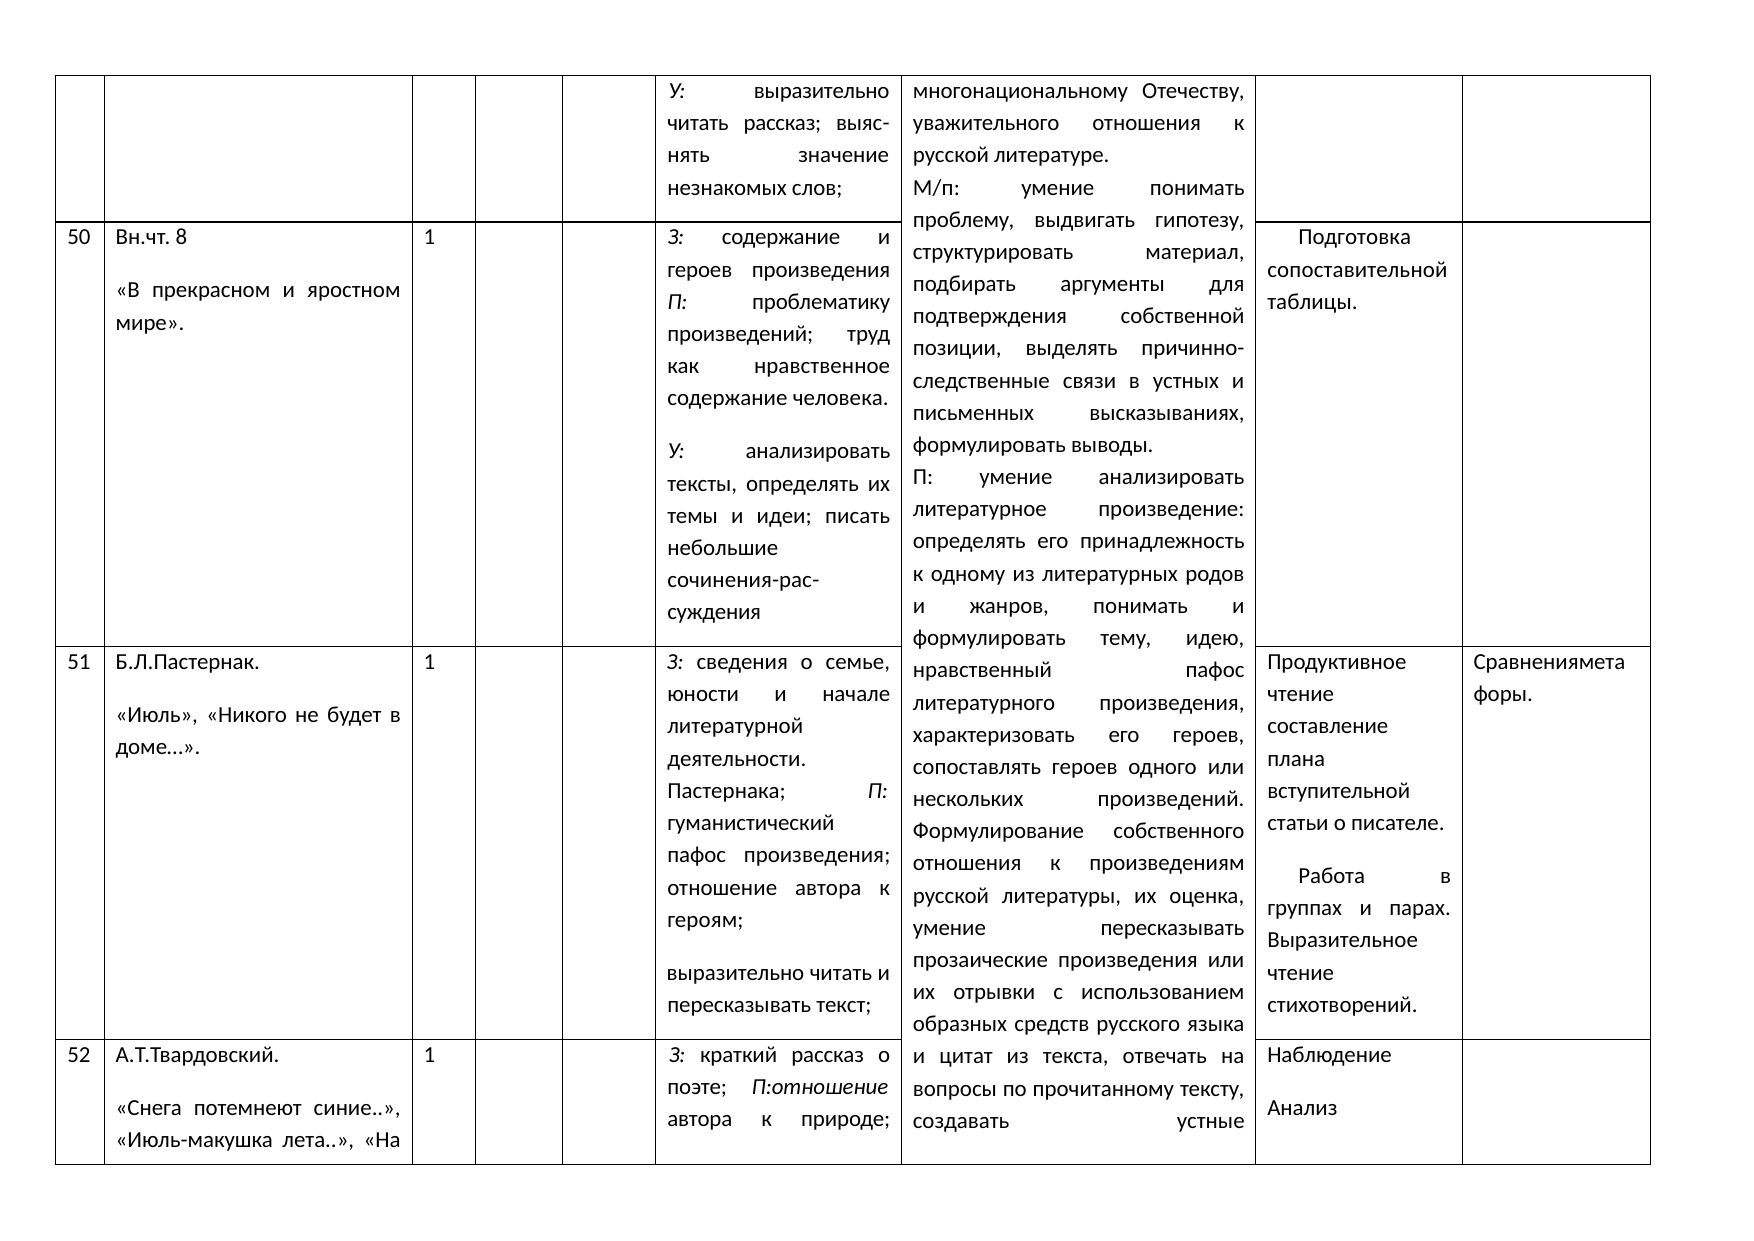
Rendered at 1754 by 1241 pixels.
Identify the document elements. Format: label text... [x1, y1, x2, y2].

table_cell 50 [56, 223, 104, 646]
table_cell [476, 223, 562, 646]
table_cell [563, 1040, 655, 1164]
table_cell [476, 76, 562, 221]
table_cell [476, 1040, 562, 1164]
table_cell [1256, 76, 1462, 221]
table_cell Б.Л.Пастернак. «Июль», «Никого не будет в доме…». [105, 647, 412, 1039]
table_cell 1 [413, 223, 475, 646]
table_cell [563, 76, 655, 221]
table_cell [105, 76, 412, 221]
table_cell 52 [56, 1040, 104, 1164]
table_cell [413, 76, 475, 221]
table_cell У: выразительно читать рассказ; выяс­нять значение незнакомых слов; [656, 76, 901, 221]
table_cell [563, 223, 655, 646]
table_cell З: краткий рассказ о поэте; П:отношение автора к природе; [656, 1040, 901, 1164]
table_cell 1 [413, 647, 475, 1039]
table_cell Подготовка сопоставительной таблицы. [1256, 223, 1462, 646]
table_cell [476, 647, 562, 1039]
table_cell [56, 76, 104, 221]
table_cell Сравненияметафоры. [1463, 647, 1650, 1039]
table_cell многонациональному Отечеству, уважительного отношения к русской литературе. М/п: умение понимать проблему, выдвигать гипотезу, структурировать материал, подбирать аргументы для подтверждения собственной позиции, выделять причинно-следственные связи в устных и письменных высказываниях, формулировать выводы. П: умение анализировать литературное произведение: определять его принадлежность к одному из литературных родов и жанров, понимать и формулировать тему, идею, нравственный пафос литературного произведения, характеризовать его героев, сопоставлять героев одного или нескольких произведений. Формулирование собственного отношения к произведениям русской литературы, их оценка, умение пересказывать прозаические произведения или их отрывки с использованием образных средств русского языка и цитат из текста, отвечать на вопросы по прочитанному тексту, создавать устные [902, 76, 1255, 1164]
table_cell Продуктивное чтение составление плана вступительной статьи о писателе. Работа в группах и парах. Выразительное чтение стихотворений. [1256, 647, 1462, 1039]
table_cell [1463, 76, 1650, 221]
table_cell 51 [56, 647, 104, 1039]
table_cell З: содержание и героев произведения П: проблематику произведений; труд как нравственное содержание человека. У: анализировать тексты, определять их темы и идеи; писать небольшие сочинения-рас­суждения [656, 223, 901, 646]
table_cell 1 [413, 1040, 475, 1164]
table_cell З: сведения о семье, юности и начале литературной деятельности. Пастернака; П: гуманистический пафос произ­ведения; отношение автора к героям; выразительно читать и пересказывать текст; [656, 647, 901, 1039]
table_cell А.Т.Твардовский. «Снега потемнеют синие..», «Июль-макушка лета..», «На [105, 1040, 412, 1164]
table_cell [1463, 223, 1650, 646]
table_cell [1463, 1040, 1650, 1164]
table_cell Наблюдение Анализ [1256, 1040, 1462, 1164]
table_cell Вн.чт. 8 «В прекрасном и яростном мире». [105, 223, 412, 646]
table_cell [563, 647, 655, 1039]
